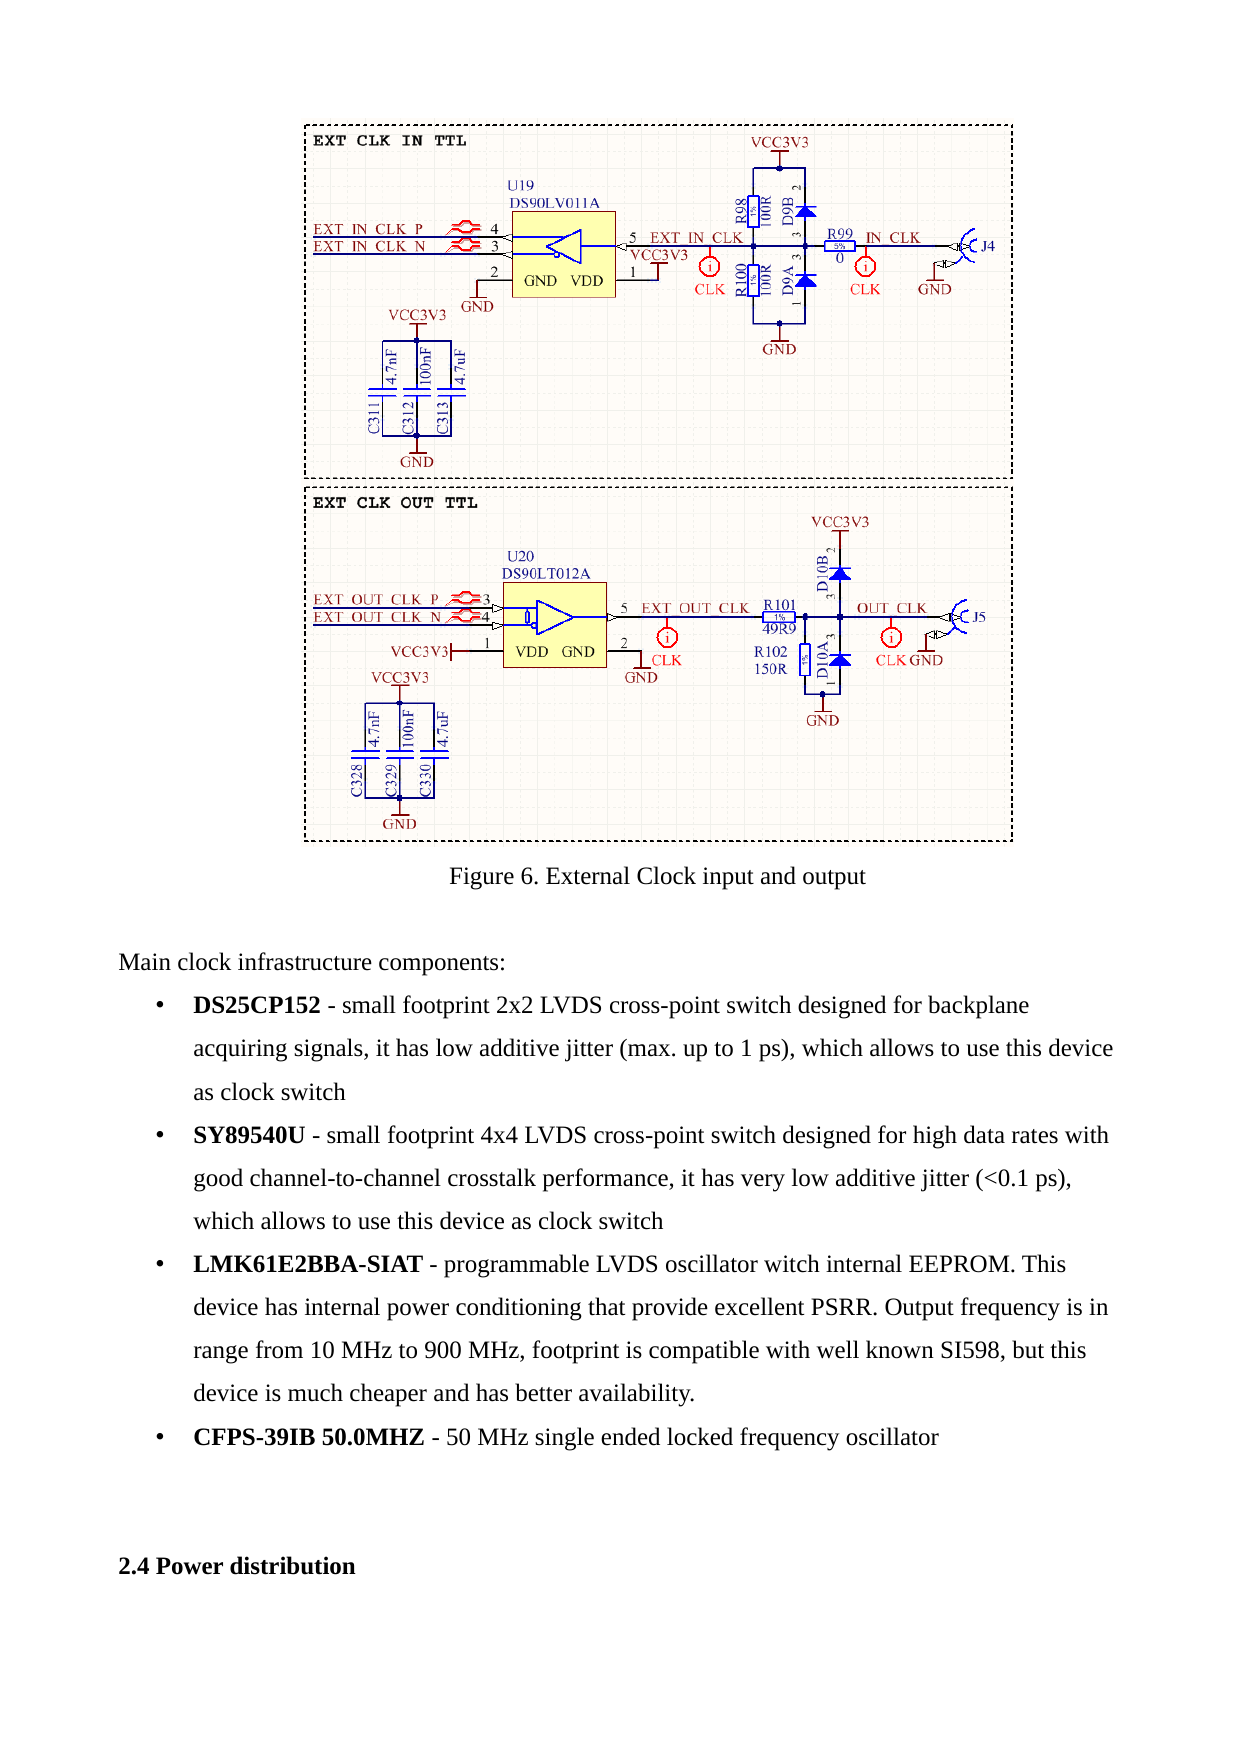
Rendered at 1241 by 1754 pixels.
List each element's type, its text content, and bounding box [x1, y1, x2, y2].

list 2.4 Power distribution [118, 1551, 1122, 1580]
list CFPS-39IB 50.0MHZ - 50 MHz single ended locked frequency oscillator [156, 1422, 1122, 1450]
list Figure 6. External Clock input and output [193, 861, 1122, 890]
list SY89540U - small footprint 4x4 LVDS cross-point switch designed for high data rates with good channel-to-channel crosstalk performance, it has very low additive jitter (<0.1 ps), which allows to use this device as clock switch [156, 1120, 1122, 1235]
list DS25CP152 - small footprint 2x2 LVDS cross-point switch designed for backplane acquiring signals, it has low additive jitter (max. up to 1 ps), which allows to use this device as clock switch [156, 990, 1122, 1105]
list Main clock infrastructure components: [118, 947, 1122, 976]
list LMK61E2BBA-SIAT - programmable LVDS oscillator witch internal EEPROM. This device has internal power conditioning that provide excellent PSRR. Output frequency is in range from 10 MHz to 900 MHz, footprint is compatible with well known SI598, but this device is much cheaper and has better availability. [156, 1249, 1122, 1407]
picture [301, 118, 1015, 847]
